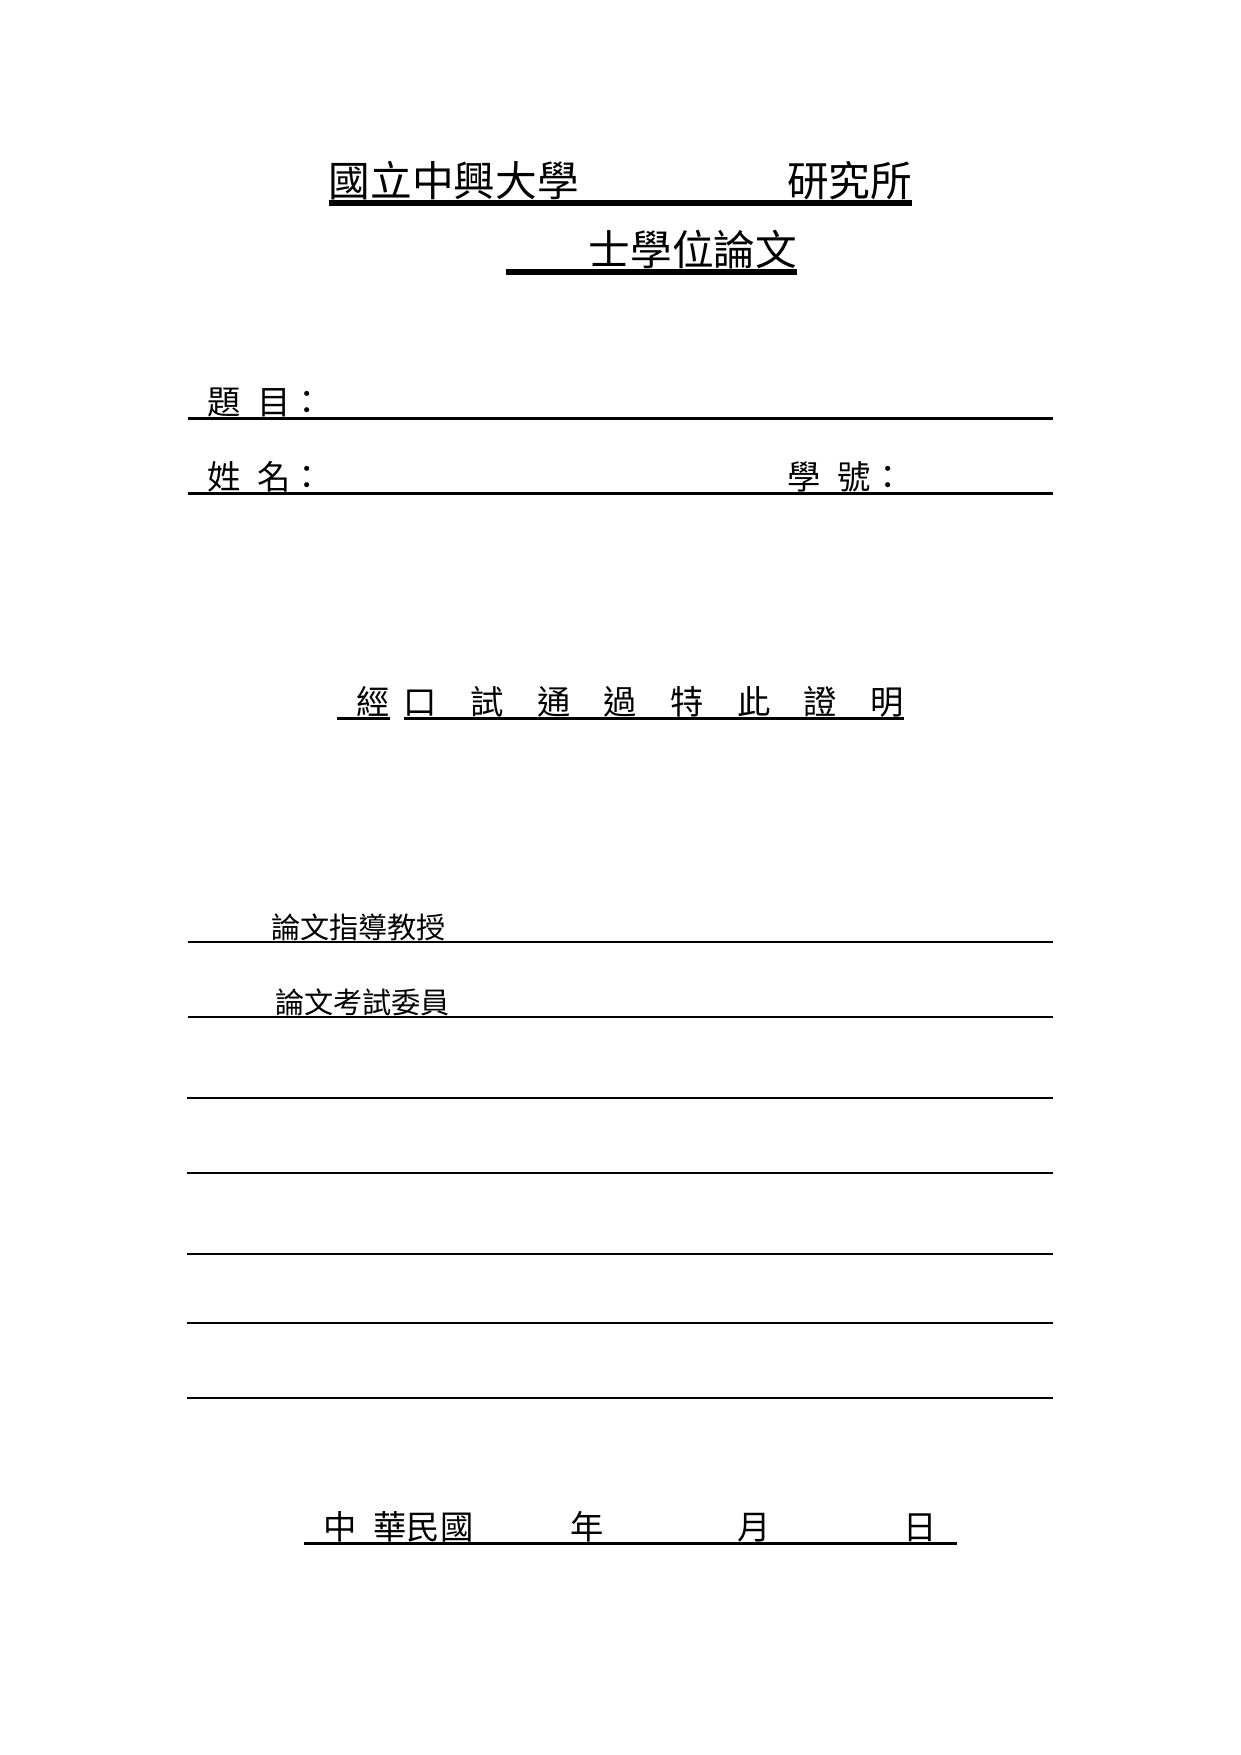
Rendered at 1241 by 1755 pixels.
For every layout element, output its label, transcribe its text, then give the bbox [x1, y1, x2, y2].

text 論文考試委員 [187, 982, 1065, 1021]
text 士學位論文 [506, 217, 1065, 277]
text 中 華民國 年 月 日 [303, 1505, 1065, 1548]
text 題 目： [187, 380, 1065, 423]
text 論文指導教授 [187, 907, 1065, 946]
text 姓 名： 學 號： [187, 455, 1065, 498]
subtitle 國立中興大學 研究所 [175, 154, 1065, 207]
text 經 口 試 通 過 特 此 證 明 [337, 680, 1065, 723]
